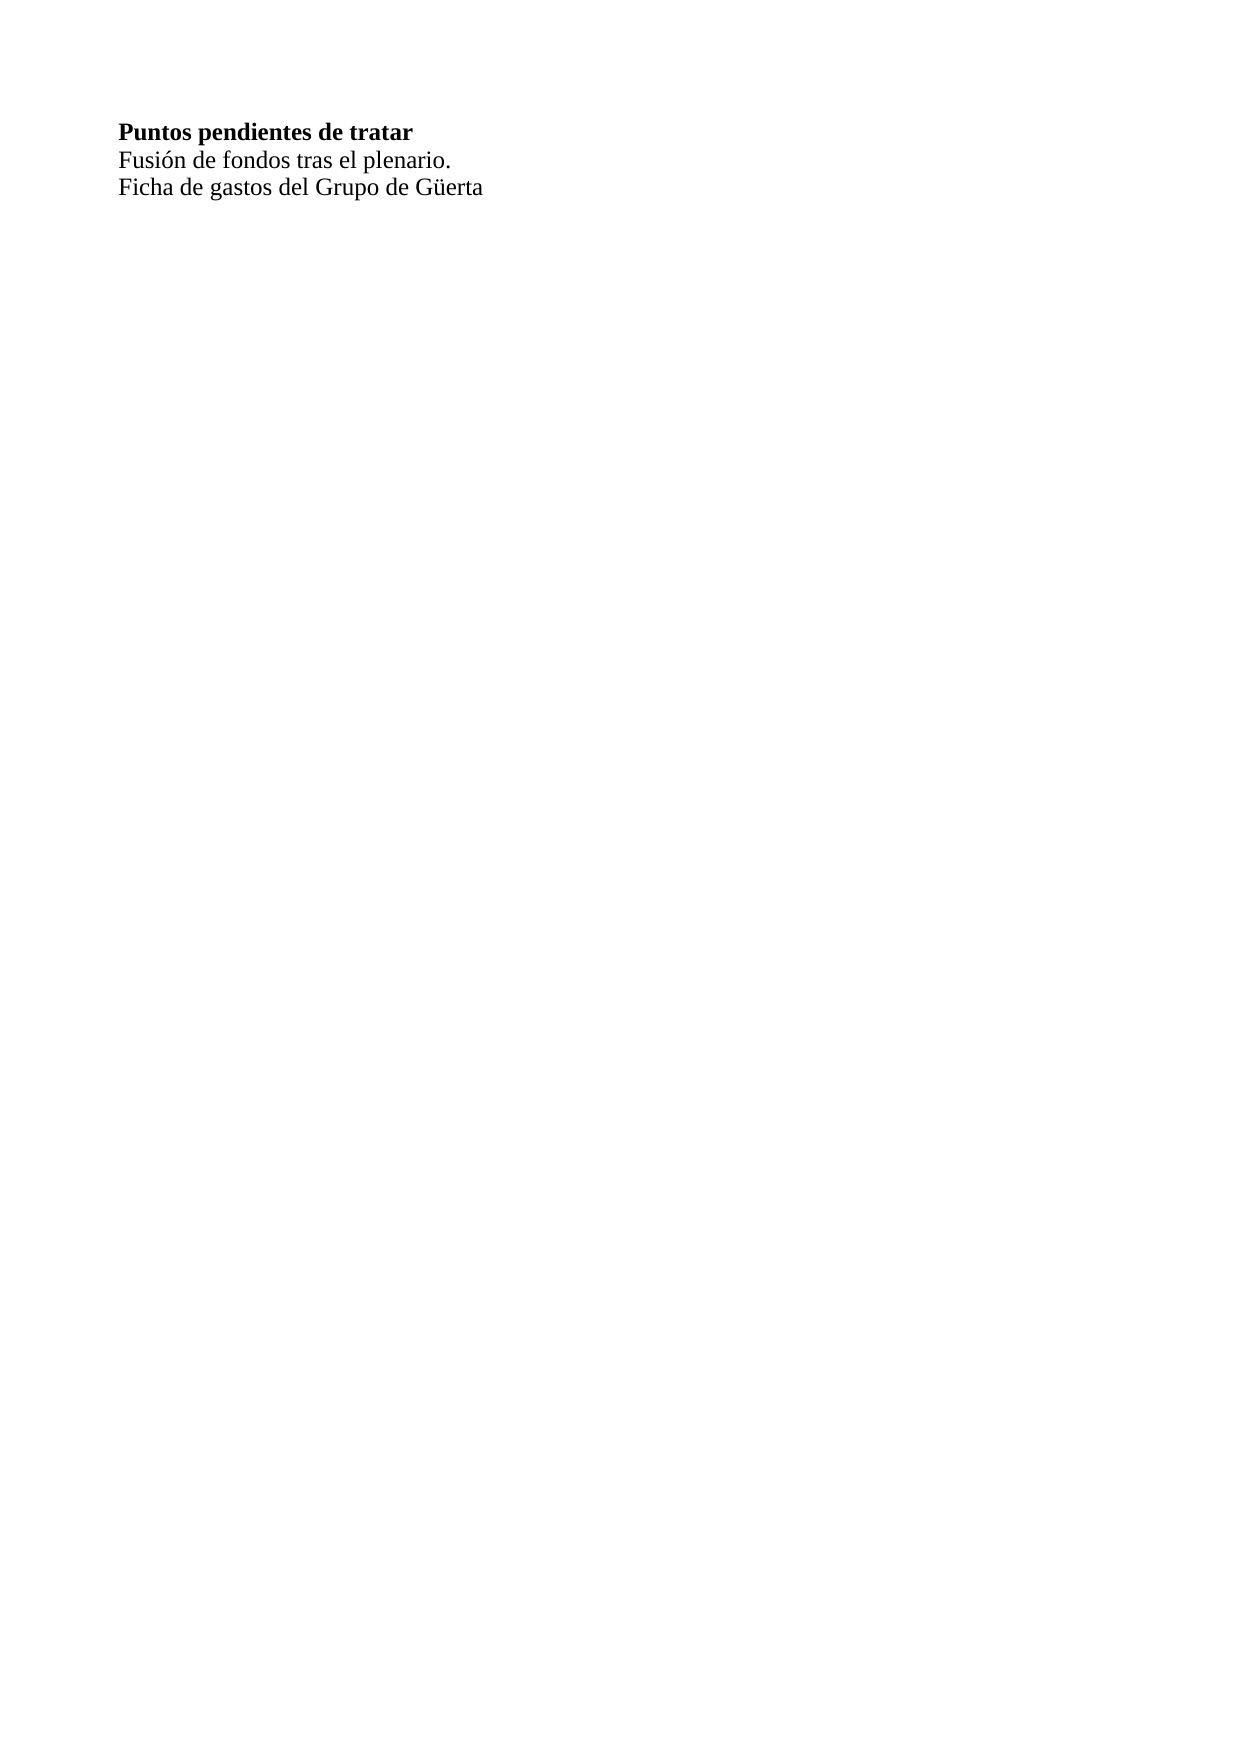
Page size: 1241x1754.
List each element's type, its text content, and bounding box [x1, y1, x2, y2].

text Ficha de gastos del Grupo de Güerta [118, 173, 1122, 201]
text Puntos pendientes de tratar [118, 118, 1122, 146]
text Fusión de fondos tras el plenario. [118, 146, 1122, 173]
